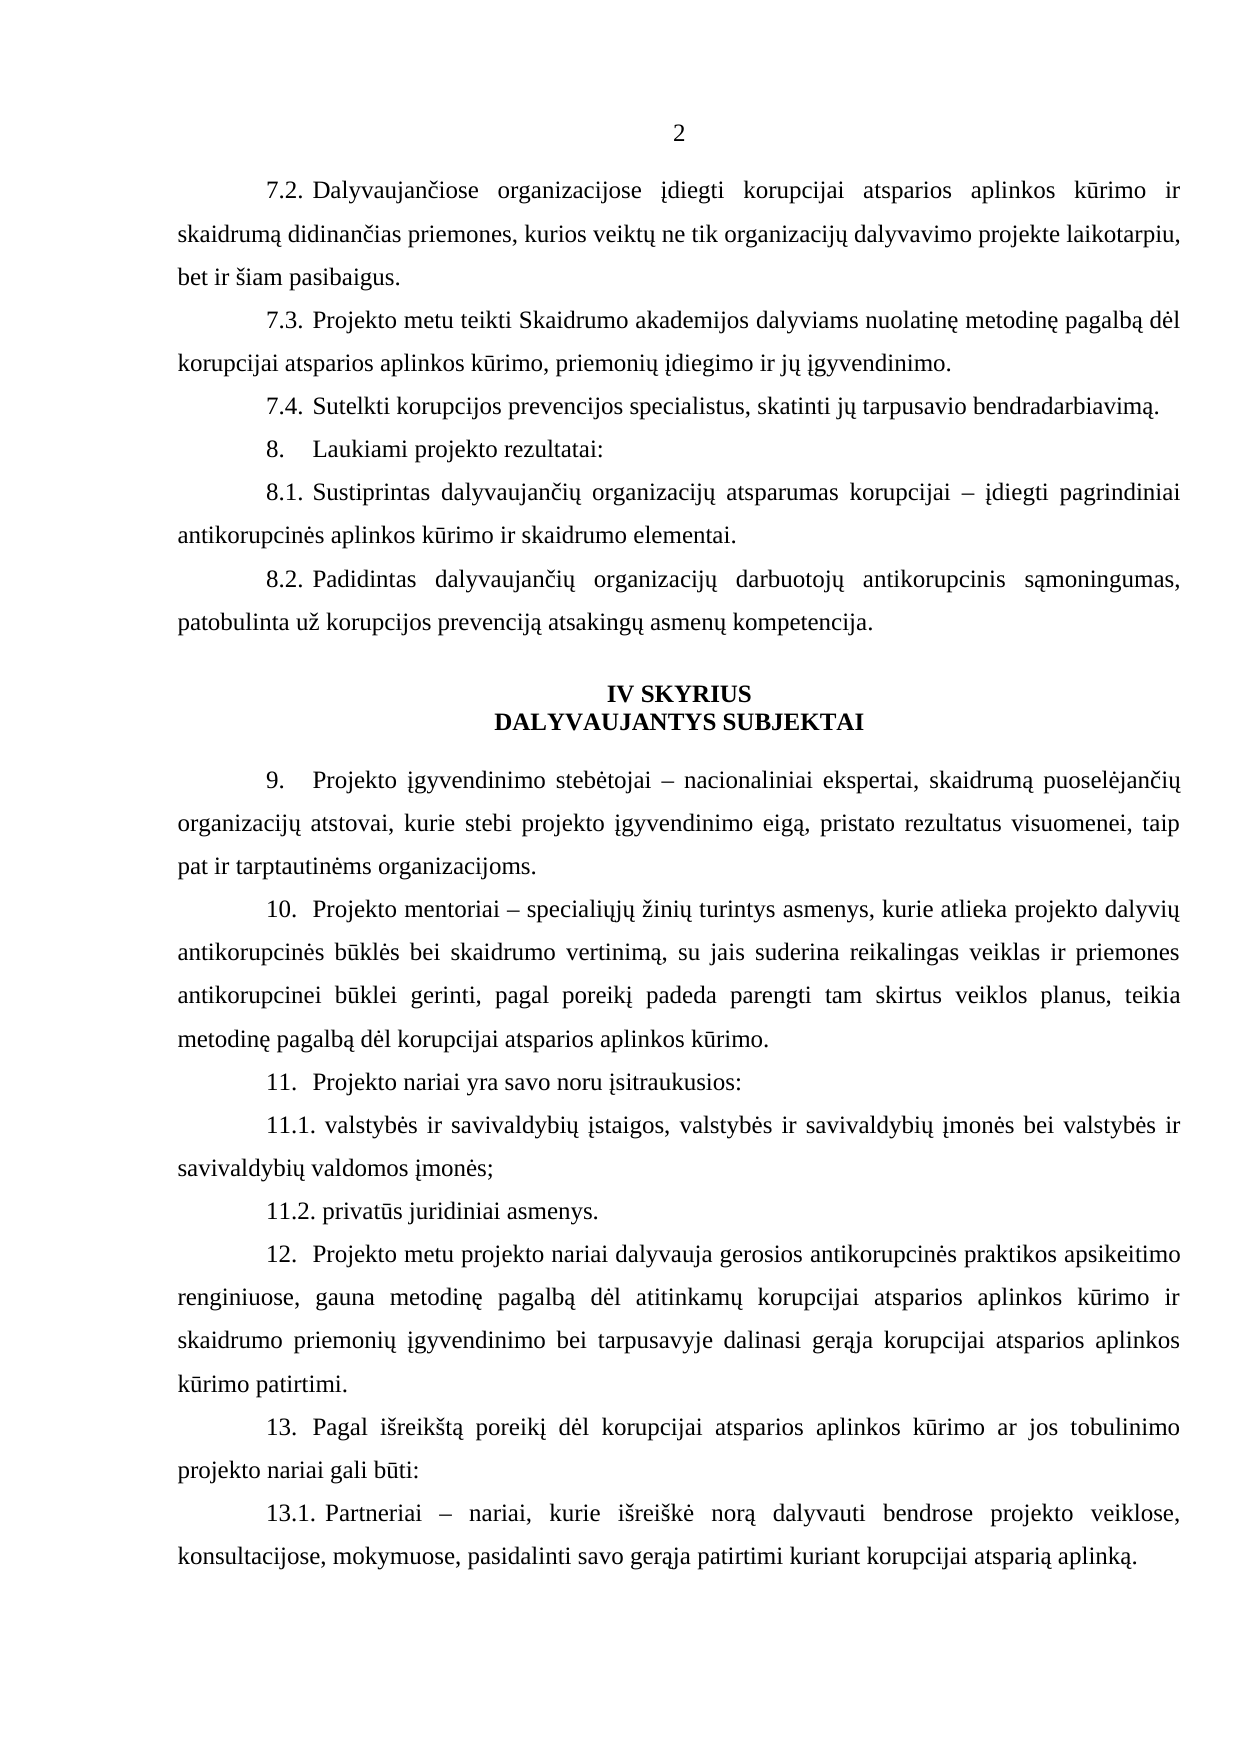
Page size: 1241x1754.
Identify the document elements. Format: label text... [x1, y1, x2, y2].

text 11. Projekto nariai yra savo noru įsitraukusios: [177, 1067, 1181, 1096]
text IV SKYRIUS [177, 679, 1181, 707]
text 13.1. Partneriai – nariai, kurie išreiškė norą dalyvauti bendrose projekto veiklose, konsultacijose, mokymuose, pasidalinti savo gerąja patirtimi kuriant korupcijai atsparią aplinką. [177, 1498, 1181, 1570]
text DALYVAUJANTYS SUBJEKTAI [177, 707, 1181, 736]
text 13. Pagal išreikštą poreikį dėl korupcijai atsparios aplinkos kūrimo ar jos tobulinimo projekto nariai gali būti: [177, 1412, 1181, 1484]
text 8.2. Padidintas dalyvaujančių organizacijų darbuotojų antikorupcinis sąmoningumas, patobulinta už korupcijos prevenciją atsakingų asmenų kompetencija. [177, 564, 1181, 636]
text 11.1. valstybės ir savivaldybių įstaigos, valstybės ir savivaldybių įmonės bei valstybės ir savivaldybių valdomos įmonės; [177, 1110, 1181, 1182]
text 7.4. Sutelkti korupcijos prevencijos specialistus, skatinti jų tarpusavio bendradarbiavimą. [177, 391, 1181, 420]
text 10. Projekto mentoriai – specialiųjų žinių turintys asmenys, kurie atlieka projekto dalyvių antikorupcinės būklės bei skaidrumo vertinimą, su jais suderina reikalingas veiklas ir priemones antikorupcinei būklei gerinti, pagal poreikį padeda parengti tam skirtus veiklos planus, teikia metodinę pagalbą dėl korupcijai atsparios aplinkos kūrimo. [177, 894, 1181, 1052]
text 8. Laukiami projekto rezultatai: [177, 434, 1181, 463]
text 7.3. Projekto metu teikti Skaidrumo akademijos dalyviams nuolatinę metodinę pagalbą dėl korupcijai atsparios aplinkos kūrimo, priemonių įdiegimo ir jų įgyvendinimo. [177, 305, 1181, 377]
text 12. Projekto metu projekto nariai dalyvauja gerosios antikorupcinės praktikos apsikeitimo renginiuose, gauna metodinę pagalbą dėl atitinkamų korupcijai atsparios aplinkos kūrimo ir skaidrumo priemonių įgyvendinimo bei tarpusavyje dalinasi gerąja korupcijai atsparios aplinkos kūrimo patirtimi. [177, 1239, 1181, 1397]
text 9. Projekto įgyvendinimo stebėtojai – nacionaliniai ekspertai, skaidrumą puoselėjančių organizacijų atstovai, kurie stebi projekto įgyvendinimo eigą, pristato rezultatus visuomenei, taip pat ir tarptautinėms organizacijoms. [177, 765, 1181, 880]
text 7.2. Dalyvaujančiose organizacijose įdiegti korupcijai atsparios aplinkos kūrimo ir skaidrumą didinančias priemones, kurios veiktų ne tik organizacijų dalyvavimo projekte laikotarpiu, bet ir šiam pasibaigus. [177, 176, 1181, 291]
text 8.1. Sustiprintas dalyvaujančių organizacijų atsparumas korupcijai – įdiegti pagrindiniai antikorupcinės aplinkos kūrimo ir skaidrumo elementai. [177, 477, 1181, 549]
text 11.2. privatūs juridiniai asmenys. [266, 1196, 1181, 1225]
